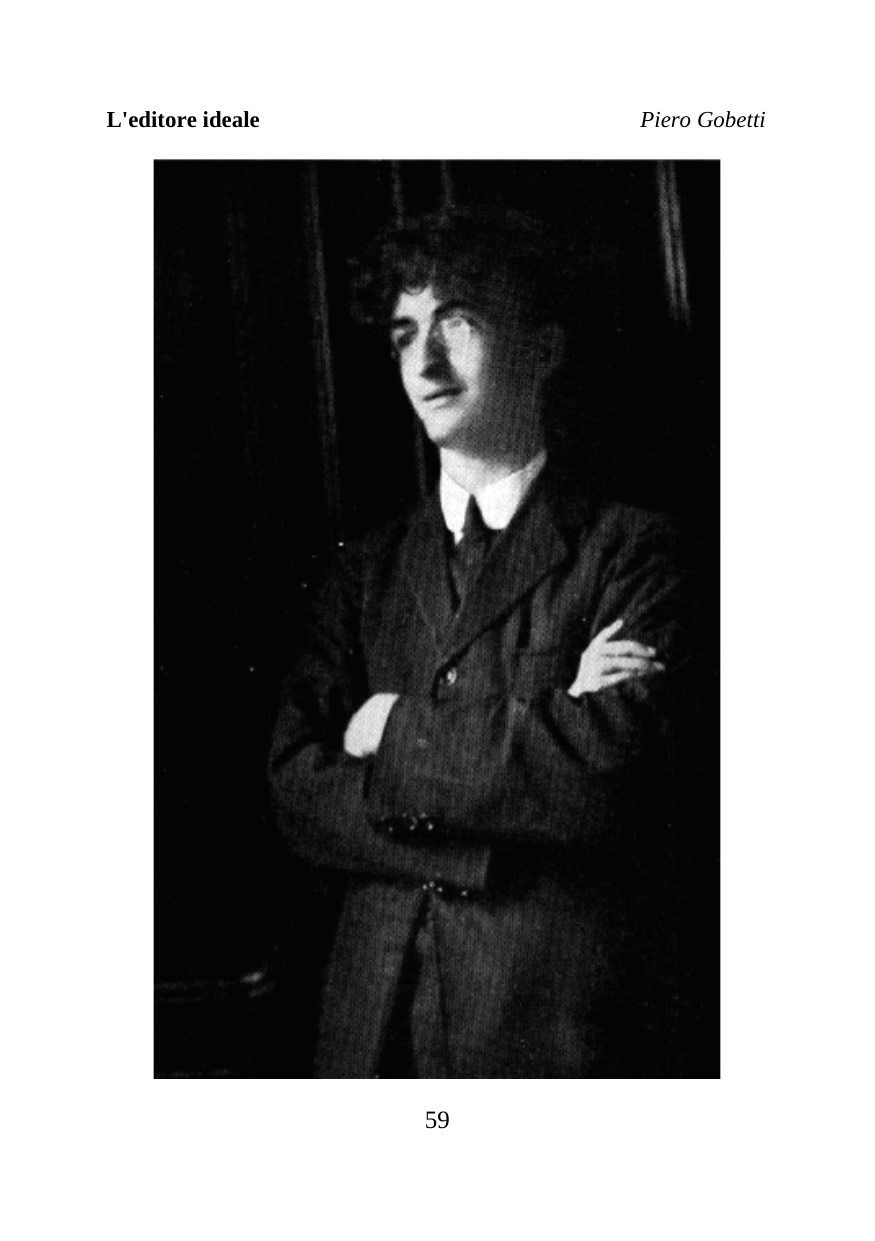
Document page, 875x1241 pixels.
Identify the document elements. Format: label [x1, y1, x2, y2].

picture [153, 158, 721, 1079]
